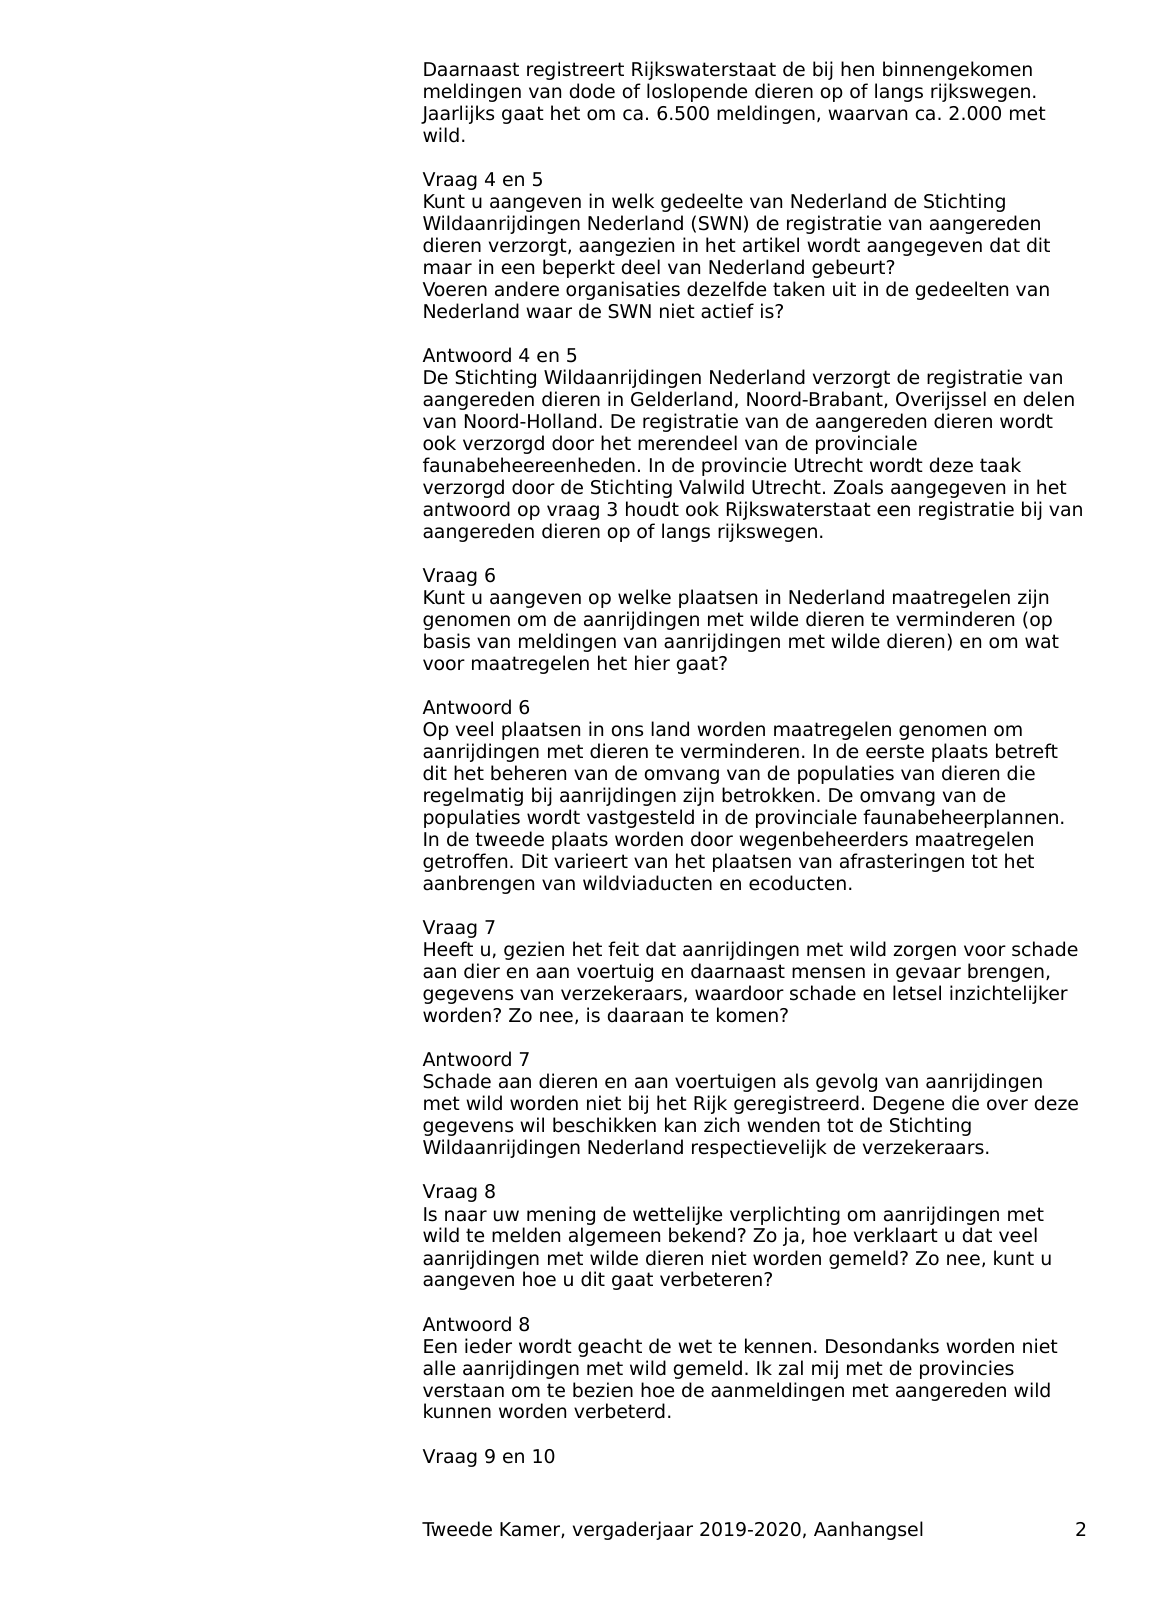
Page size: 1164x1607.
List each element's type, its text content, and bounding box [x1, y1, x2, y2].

text Is naar uw mening de wettelijke verplichting om aanrijdingen met wild te melden algemeen bekend? Zo ja, hoe verklaart u dat veel aanrijdingen met wilde dieren niet worden gemeld? Zo nee, kunt u aangeven hoe u dit gaat verbeteren? [422, 1203, 1087, 1291]
text Vraag 9 en 10 [422, 1446, 1087, 1468]
text Vraag 6 [422, 565, 1087, 587]
text Daarnaast registreert Rijkswaterstaat de bij hen binnengekomen meldingen van dode of loslopende dieren op of langs rijkswegen. Jaarlijks gaat het om ca. 6.500 meldingen, waarvan ca. 2.000 met wild. [422, 59, 1087, 147]
text Kunt u aangeven in welk gedeelte van Nederland de Stichting Wildaanrijdingen Nederland (SWN) de registratie van aangereden dieren verzorgt, aangezien in het artikel wordt aangegeven dat dit maar in een beperkt deel van Nederland gebeurt? [422, 191, 1087, 279]
text Antwoord 4 en 5 [422, 345, 1087, 367]
text Antwoord 7 [422, 1049, 1087, 1071]
text Heeft u, gezien het feit dat aanrijdingen met wild zorgen voor schade aan dier en aan voertuig en daarnaast mensen in gevaar brengen, gegevens van verzekeraars, waardoor schade en letsel inzichtelijker worden? Zo nee, is daaraan te komen? [422, 939, 1087, 1027]
text Kunt u aangeven op welke plaatsen in Nederland maatregelen zijn genomen om de aanrijdingen met wilde dieren te verminderen (op basis van meldingen van aanrijdingen met wilde dieren) en om wat voor maatregelen het hier gaat? [422, 587, 1087, 675]
text Een ieder wordt geacht de wet te kennen. Desondanks worden niet alle aanrijdingen met wild gemeld. Ik zal mij met de provincies verstaan om te bezien hoe de aanmeldingen met aangereden wild kunnen worden verbeterd. [422, 1336, 1087, 1423]
text Vraag 7 [422, 917, 1087, 939]
text Op veel plaatsen in ons land worden maatregelen genomen om aanrijdingen met dieren te verminderen. In de eerste plaats betreft dit het beheren van de omvang van de populaties van dieren die regelmatig bij aanrijdingen zijn betrokken. De omvang van de populaties wordt vastgesteld in de provinciale faunabeheerplannen. In de tweede plaats worden door wegenbeheerders maatregelen getroffen. Dit varieert van het plaatsen van afrasteringen tot het aanbrengen van wildviaducten en ecoducten. [422, 719, 1087, 895]
text Vraag 4 en 5 [422, 169, 1087, 191]
text Schade aan dieren en aan voertuigen als gevolg van aanrijdingen met wild worden niet bij het Rijk geregistreerd. Degene die over deze gegevens wil beschikken kan zich wenden tot de Stichting Wildaanrijdingen Nederland respectievelijk de verzekeraars. [422, 1071, 1087, 1159]
text De Stichting Wildaanrijdingen Nederland verzorgt de registratie van aangereden dieren in Gelderland, Noord-Brabant, Overijssel en delen van Noord-Holland. De registratie van de aangereden dieren wordt ook verzorgd door het merendeel van de provinciale faunabeheereenheden. In de provincie Utrecht wordt deze taak verzorgd door de Stichting Valwild Utrecht. Zoals aangegeven in het antwoord op vraag 3 houdt ook Rijkswaterstaat een registratie bij van aangereden dieren op of langs rijkswegen. [422, 367, 1087, 543]
text Voeren andere organisaties dezelfde taken uit in de gedeelten van Nederland waar de SWN niet actief is? [422, 279, 1087, 323]
text Antwoord 8 [422, 1313, 1087, 1336]
text Antwoord 6 [422, 697, 1087, 719]
text Vraag 8 [422, 1181, 1087, 1203]
